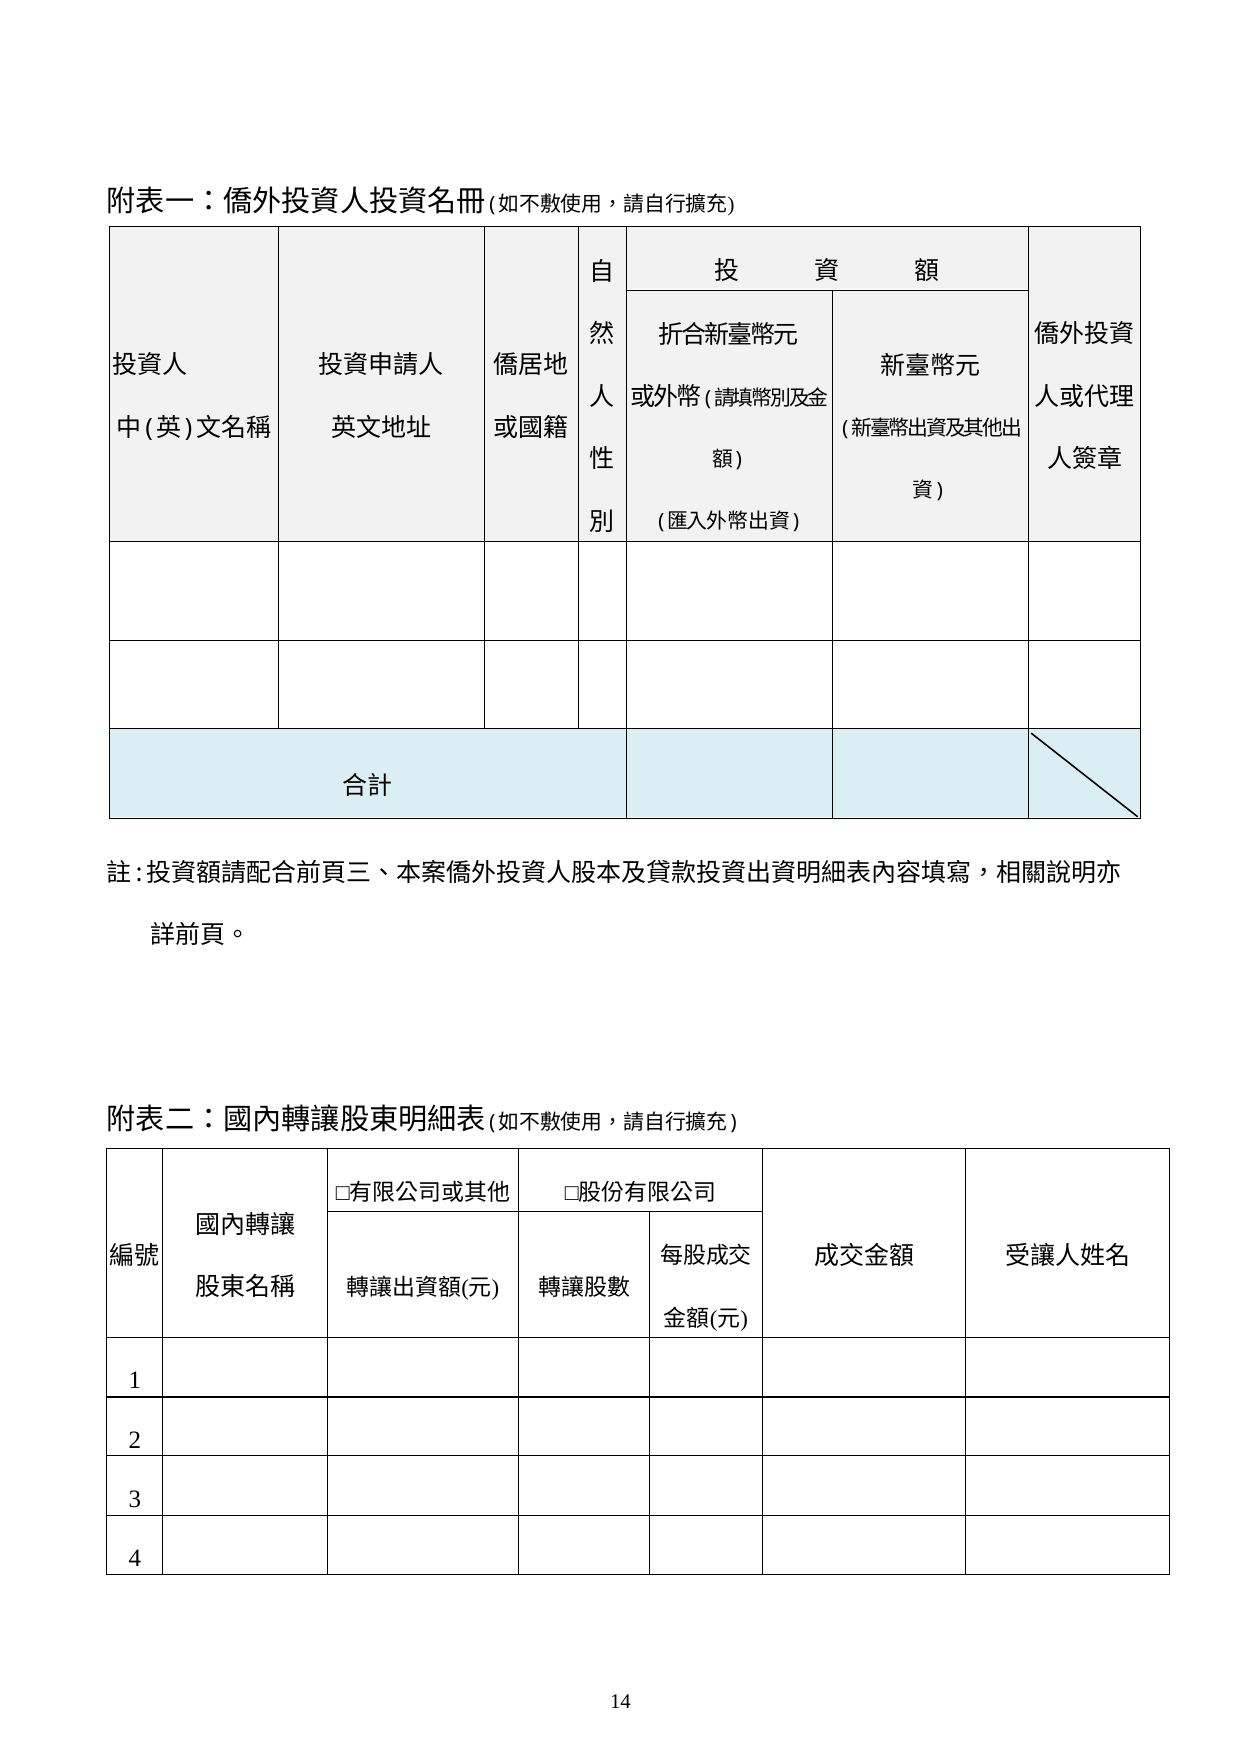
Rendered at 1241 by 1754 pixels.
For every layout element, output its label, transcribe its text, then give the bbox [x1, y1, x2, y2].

table_cell 每股成交金額(元) [650, 1212, 762, 1337]
table_header 投資人 中(英)文名稱 [110, 227, 278, 541]
table_cell [163, 1456, 327, 1514]
table_header 自然人性別 [579, 227, 626, 541]
table_cell [519, 1398, 649, 1455]
table_cell [650, 1516, 762, 1573]
table_cell [1029, 729, 1140, 817]
table_cell [328, 1338, 518, 1396]
table_cell [163, 1398, 327, 1455]
table_cell [1029, 641, 1140, 728]
table_cell [966, 1338, 1169, 1396]
table_cell [966, 1398, 1169, 1455]
table_header 國內轉讓 股東名稱 [163, 1149, 327, 1337]
table_cell 轉讓股數 [519, 1212, 649, 1337]
table_cell 新臺幣元 (新臺幣出資及其他出資) [833, 291, 1028, 541]
table_cell 3 [107, 1456, 162, 1514]
table_cell [110, 641, 278, 728]
table_header 編號 [107, 1149, 162, 1337]
table_cell [966, 1516, 1169, 1573]
table_cell [833, 641, 1028, 728]
text 附表一：僑外投資人投資名冊(如不敷使用，請自行擴充) [106, 153, 1134, 216]
table_cell 轉讓出資額(元) [328, 1212, 518, 1337]
table_cell [763, 1456, 965, 1514]
table_cell [763, 1338, 965, 1396]
table_cell [485, 542, 578, 639]
table_cell [110, 542, 278, 639]
table_cell [627, 542, 832, 639]
table_cell [328, 1398, 518, 1455]
table_cell [833, 542, 1028, 639]
table_cell [650, 1398, 762, 1455]
text 註:投資額請配合前頁三、本案僑外投資人股本及貸款投資出資明細表內容填寫，相關說明亦詳前頁。 [106, 829, 1134, 954]
table_cell 4 [107, 1516, 162, 1573]
table_header □有限公司或其他 [328, 1149, 518, 1211]
table_cell [328, 1456, 518, 1514]
table_cell [519, 1456, 649, 1514]
text 附表二：國內轉讓股東明細表(如不敷使用，請自行擴充) [106, 1075, 1134, 1137]
table_cell 折合新臺幣元 或外幣(請填幣別及金額) (匯入外幣出資) [627, 291, 832, 541]
table_header 僑居地 或國籍 [485, 227, 578, 541]
table_header □股份有限公司 [519, 1149, 762, 1211]
table_cell [163, 1516, 327, 1573]
table_cell [1029, 542, 1140, 639]
table_cell 1 [107, 1338, 162, 1396]
table_cell [579, 641, 626, 728]
table_cell [519, 1338, 649, 1396]
table_cell [650, 1338, 762, 1396]
table_cell [763, 1516, 965, 1573]
table_header 僑外投資人或代理人簽章 [1029, 227, 1140, 541]
table_cell [485, 641, 578, 728]
table_header 投資申請人 英文地址 [279, 227, 484, 541]
table_header 成交金額 [763, 1149, 965, 1337]
table_cell [627, 641, 832, 728]
table_cell [833, 729, 1028, 817]
table_cell [279, 641, 484, 728]
table_header 受讓人姓名 [966, 1149, 1169, 1337]
table_cell [627, 729, 832, 817]
table_cell [579, 542, 626, 639]
table_cell [763, 1398, 965, 1455]
table_cell 合計 [110, 729, 626, 817]
table_cell [279, 542, 484, 639]
table_cell [966, 1456, 1169, 1514]
table_cell 2 [107, 1398, 162, 1455]
table_header 投 資 額 [627, 227, 1028, 289]
table_cell [519, 1516, 649, 1573]
table_cell [650, 1456, 762, 1514]
table_cell [328, 1516, 518, 1573]
table_cell [163, 1338, 327, 1396]
